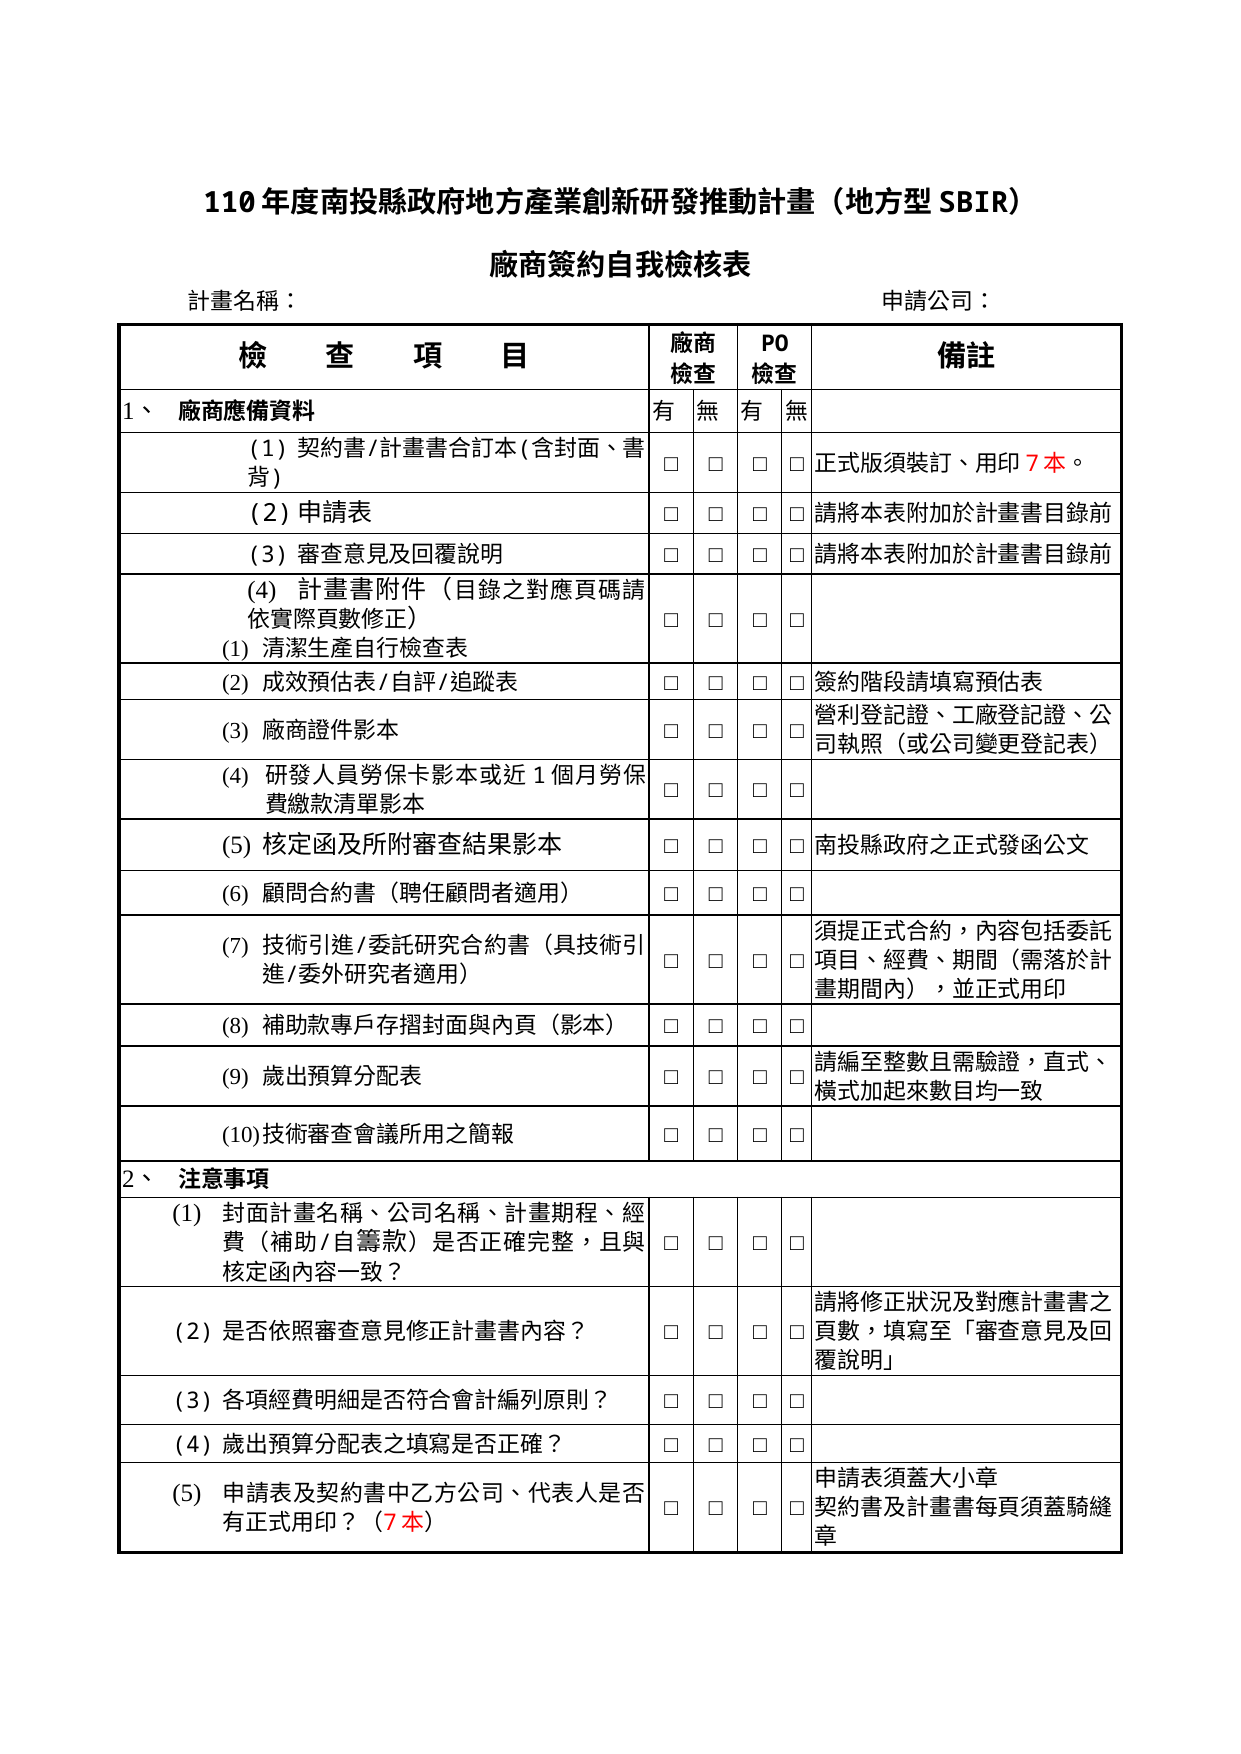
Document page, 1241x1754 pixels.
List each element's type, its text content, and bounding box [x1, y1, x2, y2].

table_cell □ [650, 575, 693, 662]
table_cell 技術引進/委託研究合約書（具技術引進/委外研究者適用） [121, 916, 648, 1003]
table_cell □ [650, 760, 693, 818]
table_cell □ [738, 1463, 781, 1551]
table_cell □ [782, 664, 811, 698]
table_cell □ [738, 871, 781, 914]
table_cell [812, 760, 1120, 818]
table_cell 簽約階段請填寫預估表 [812, 664, 1120, 698]
table_cell □ [694, 493, 737, 532]
table_cell □ [694, 1005, 737, 1045]
table_cell □ [650, 1198, 693, 1286]
table_cell □ [650, 1047, 693, 1105]
table_cell [812, 1198, 1120, 1286]
table_cell 請將本表附加於計畫書目錄前 [812, 534, 1120, 573]
table_cell □ [650, 534, 693, 573]
table_cell [812, 871, 1120, 914]
table_cell □ [650, 871, 693, 914]
table_cell 研發人員勞保卡影本或近1個月勞保費繳款清單影本 [121, 760, 648, 818]
text 計畫名稱： 申請公司： [187, 283, 1038, 317]
table_cell □ [782, 1107, 811, 1160]
table_cell □ [738, 493, 781, 532]
table_cell □ [694, 871, 737, 914]
table_cell 有 [650, 390, 693, 432]
table_cell [812, 390, 1120, 432]
table_cell □ [694, 1463, 737, 1551]
table_cell □ [738, 575, 781, 662]
table_cell □ [650, 1005, 693, 1045]
table_cell □ [650, 700, 693, 758]
table_cell □ [694, 1198, 737, 1286]
table_cell □ [782, 820, 811, 870]
table_cell 補助款專戶存摺封面與內頁（影本） [121, 1005, 648, 1045]
table_header 備註 [812, 326, 1120, 388]
table_cell □ [694, 760, 737, 818]
table_cell □ [782, 1198, 811, 1286]
table_cell □ [694, 916, 737, 1003]
table_cell □ [738, 534, 781, 573]
table_cell □ [694, 575, 737, 662]
table_cell 契約書/計畫書合訂本(含封面、書背) [121, 433, 648, 492]
table_cell □ [650, 493, 693, 532]
table_cell 申請表 [121, 493, 648, 532]
table_cell 技術審查會議所用之簡報 [121, 1107, 648, 1160]
table_cell □ [782, 1005, 811, 1045]
table_cell 營利登記證、工廠登記證、公司執照（或公司變更登記表） [812, 700, 1120, 758]
table_cell 各項經費明細是否符合會計編列原則？ [121, 1376, 648, 1423]
table_cell □ [650, 1463, 693, 1551]
table_cell □ [738, 664, 781, 698]
table_cell 南投縣政府之正式發函公文 [812, 820, 1120, 870]
table_header 廠商 檢查 [650, 326, 737, 388]
table_cell □ [694, 664, 737, 698]
table_cell □ [738, 1005, 781, 1045]
table_cell □ [738, 1287, 781, 1375]
table_cell 注意事項 [121, 1162, 1120, 1197]
table_cell □ [782, 1047, 811, 1105]
table_header PO 檢查 [738, 326, 811, 388]
table_cell 廠商應備資料 [121, 390, 648, 432]
table_cell □ [650, 664, 693, 698]
table_cell □ [738, 760, 781, 818]
table_cell □ [650, 820, 693, 870]
table_cell 正式版須裝訂、用印7本。 [812, 433, 1120, 492]
table_cell [812, 1005, 1120, 1045]
table_cell 無 [694, 390, 737, 432]
table_cell □ [650, 433, 693, 492]
table_cell □ [782, 1287, 811, 1375]
table_cell □ [782, 433, 811, 492]
table_cell □ [738, 700, 781, 758]
table_cell □ [782, 916, 811, 1003]
table_cell □ [650, 916, 693, 1003]
text 廠商簽約自我檢核表 [187, 221, 1053, 283]
table_cell □ [738, 1107, 781, 1160]
table_cell [812, 575, 1120, 662]
table_cell 審查意見及回覆說明 [121, 534, 648, 573]
table_cell □ [782, 534, 811, 573]
table_cell 無 [782, 390, 811, 432]
table_cell □ [650, 1425, 693, 1462]
table_cell □ [650, 1287, 693, 1375]
table_cell □ [694, 820, 737, 870]
table_cell □ [738, 1198, 781, 1286]
table_cell □ [650, 1376, 693, 1423]
table_cell 成效預估表/自評/追蹤表 [121, 664, 648, 698]
table_cell □ [782, 1376, 811, 1423]
table_cell 計畫書附件（目錄之對應頁碼請依實際頁數修正） 清潔生產自行檢查表 [121, 575, 648, 662]
table_cell □ [738, 916, 781, 1003]
table_cell 廠商證件影本 [121, 700, 648, 758]
table_cell □ [694, 1047, 737, 1105]
table_cell □ [782, 1425, 811, 1462]
table_cell [812, 1425, 1120, 1462]
table_cell □ [738, 433, 781, 492]
table_cell □ [782, 700, 811, 758]
table_cell □ [738, 1376, 781, 1423]
table_cell □ [694, 1376, 737, 1423]
table_cell 是否依照審查意見修正計畫書內容？ [121, 1287, 648, 1375]
table_cell □ [694, 1425, 737, 1462]
table_cell 須提正式合約，內容包括委託項目、經費、期間（需落於計畫期間內），並正式用印 [812, 916, 1120, 1003]
table_cell □ [738, 1425, 781, 1462]
table_cell 請編至整數且需驗證，直式、橫式加起來數目均一致 [812, 1047, 1120, 1105]
table_cell 請將修正狀況及對應計畫書之頁數，填寫至「審查意見及回覆說明」 [812, 1287, 1120, 1375]
text 110年度南投縣政府地方產業創新研發推動計畫（地方型SBIR） [187, 158, 1053, 221]
table_cell [812, 1376, 1120, 1423]
table_cell □ [782, 493, 811, 532]
table_cell 核定函及所附審查結果影本 [121, 820, 648, 870]
table_cell □ [738, 1047, 781, 1105]
table_cell □ [694, 433, 737, 492]
table_cell □ [782, 760, 811, 818]
table_cell □ [694, 700, 737, 758]
table_cell [812, 1107, 1120, 1160]
table_cell □ [694, 1107, 737, 1160]
table_cell □ [694, 534, 737, 573]
table_cell 封面計畫名稱、公司名稱、計畫期程、經費（補助/自籌款）是否正確完整，且與核定函內容一致？ [121, 1198, 648, 1286]
table_cell □ [738, 820, 781, 870]
table_cell 顧問合約書（聘任顧問者適用） [121, 871, 648, 914]
table_cell □ [694, 1287, 737, 1375]
table_cell □ [782, 871, 811, 914]
table_cell 請將本表附加於計畫書目錄前 [812, 493, 1120, 532]
table_cell □ [782, 1463, 811, 1551]
table_cell 申請表須蓋大小章 契約書及計畫書每頁須蓋騎縫章 [812, 1463, 1120, 1551]
table_cell □ [650, 1107, 693, 1160]
table_header 檢 查 項 目 [121, 326, 648, 388]
table_cell 有 [738, 390, 781, 432]
table_cell 歲出預算分配表 [121, 1047, 648, 1105]
table_cell 歲出預算分配表之填寫是否正確？ [121, 1425, 648, 1462]
table_cell □ [782, 575, 811, 662]
table_cell 申請表及契約書中乙方公司、代表人是否有正式用印？（7本） [121, 1463, 648, 1551]
